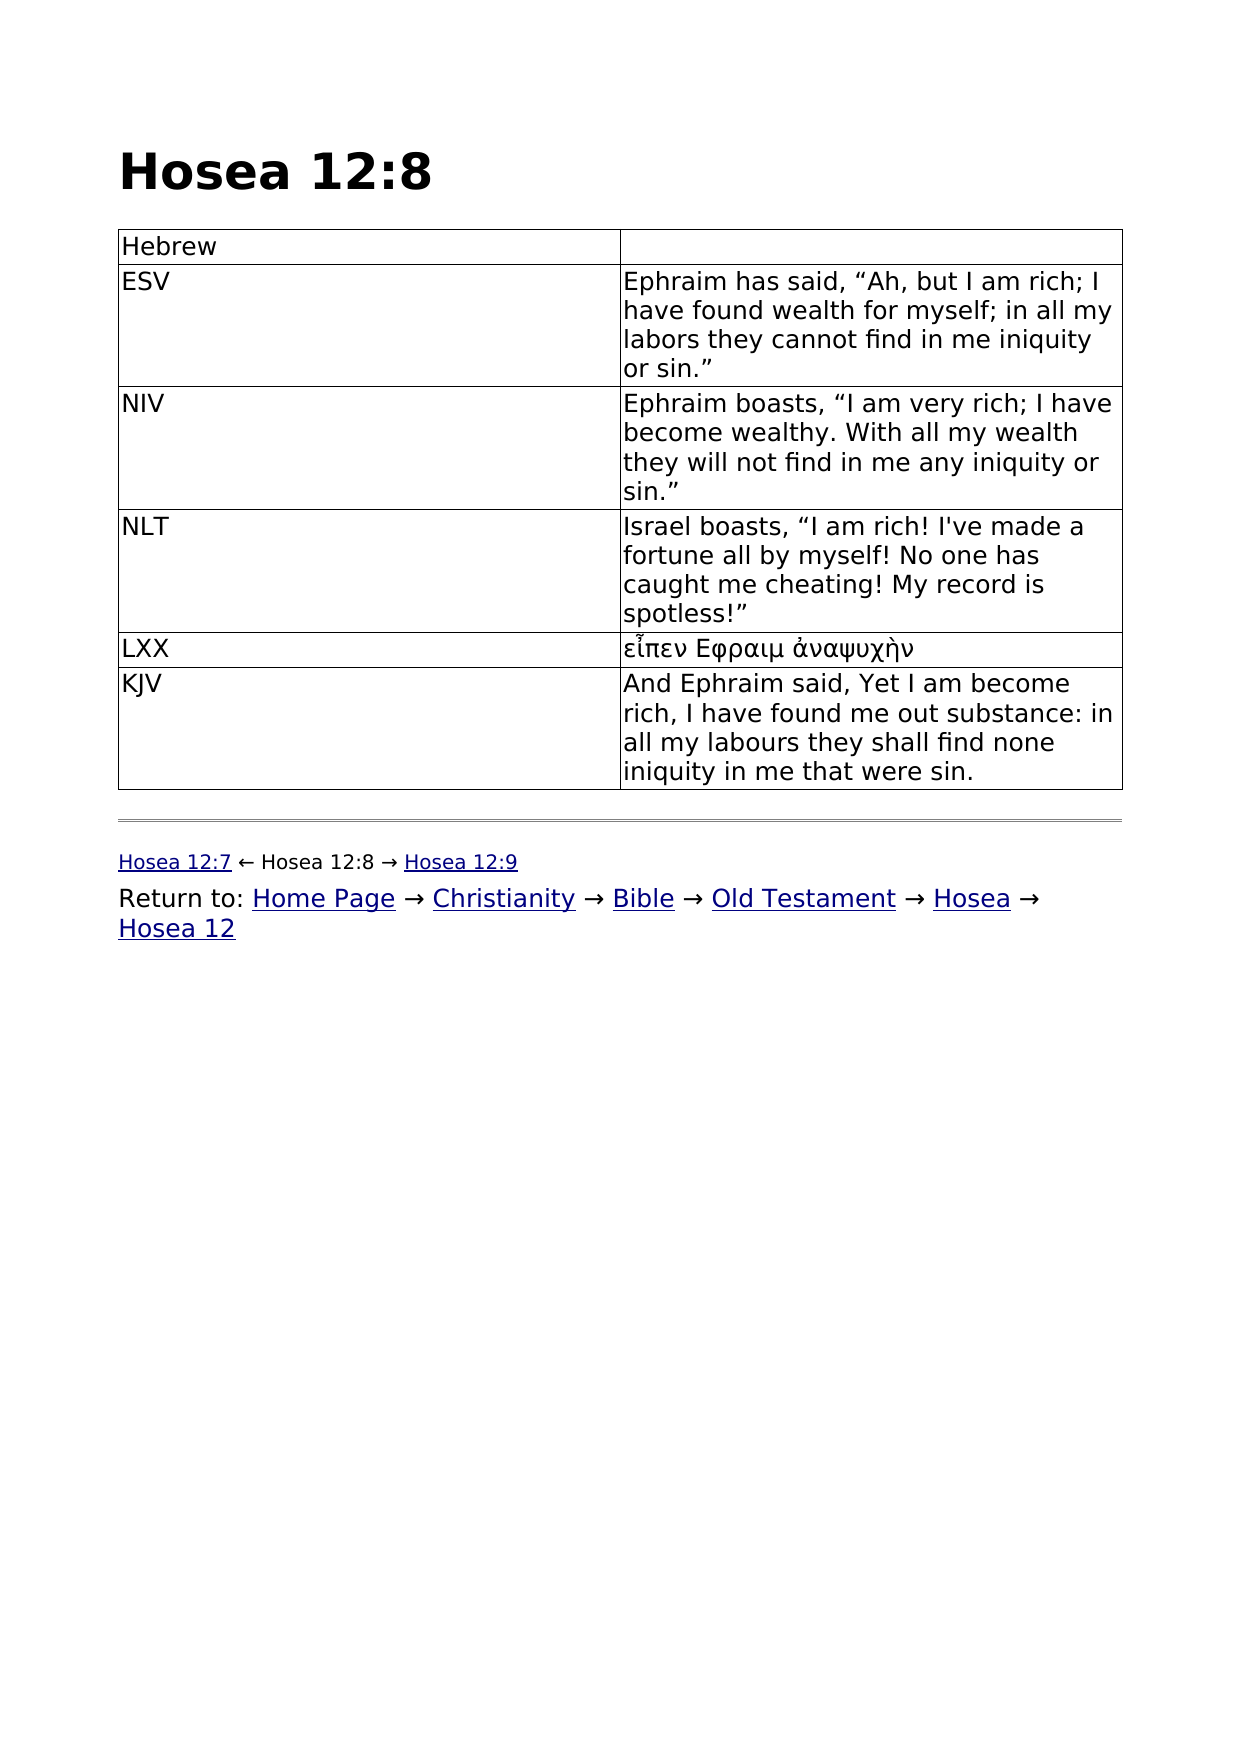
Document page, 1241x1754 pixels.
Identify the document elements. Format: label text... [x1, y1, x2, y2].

subtitle Hosea 12:8 [118, 143, 1122, 201]
table_cell And Ephraim said, Yet I am become rich, I have found me out substance: in all my labours they shall find none iniquity in me that were sin. [621, 668, 1122, 789]
table_cell ESV [119, 265, 620, 386]
table_cell NLT [119, 510, 620, 632]
text Return to: Home Page → Christianity → Bible → Old Testament → Hosea → Hosea 12 [118, 884, 1122, 943]
table_cell Ephraim boasts, “I am very rich; I have become wealthy. With all my wealth they will not find in me any iniquity or sin.” [621, 387, 1122, 509]
table_cell KJV [119, 668, 620, 789]
table_cell LXX [119, 633, 620, 667]
text Hosea 12:7 ← Hosea 12:8 → Hosea 12:9 [118, 851, 1122, 884]
table_header [621, 230, 1122, 264]
table_cell Israel boasts, “I am rich! I've made a fortune all by myself! No one has caught me cheating! My record is spotless!” [621, 510, 1122, 632]
table_header Hebrew [119, 230, 620, 264]
table_cell NIV [119, 387, 620, 509]
table_cell εἶπεν Εφραιμ ἀναψυχὴν [621, 633, 1122, 667]
table_cell Ephraim has said, “Ah, but I am rich; I have found wealth for myself; in all my labors they cannot find in me iniquity or sin.” [621, 265, 1122, 386]
